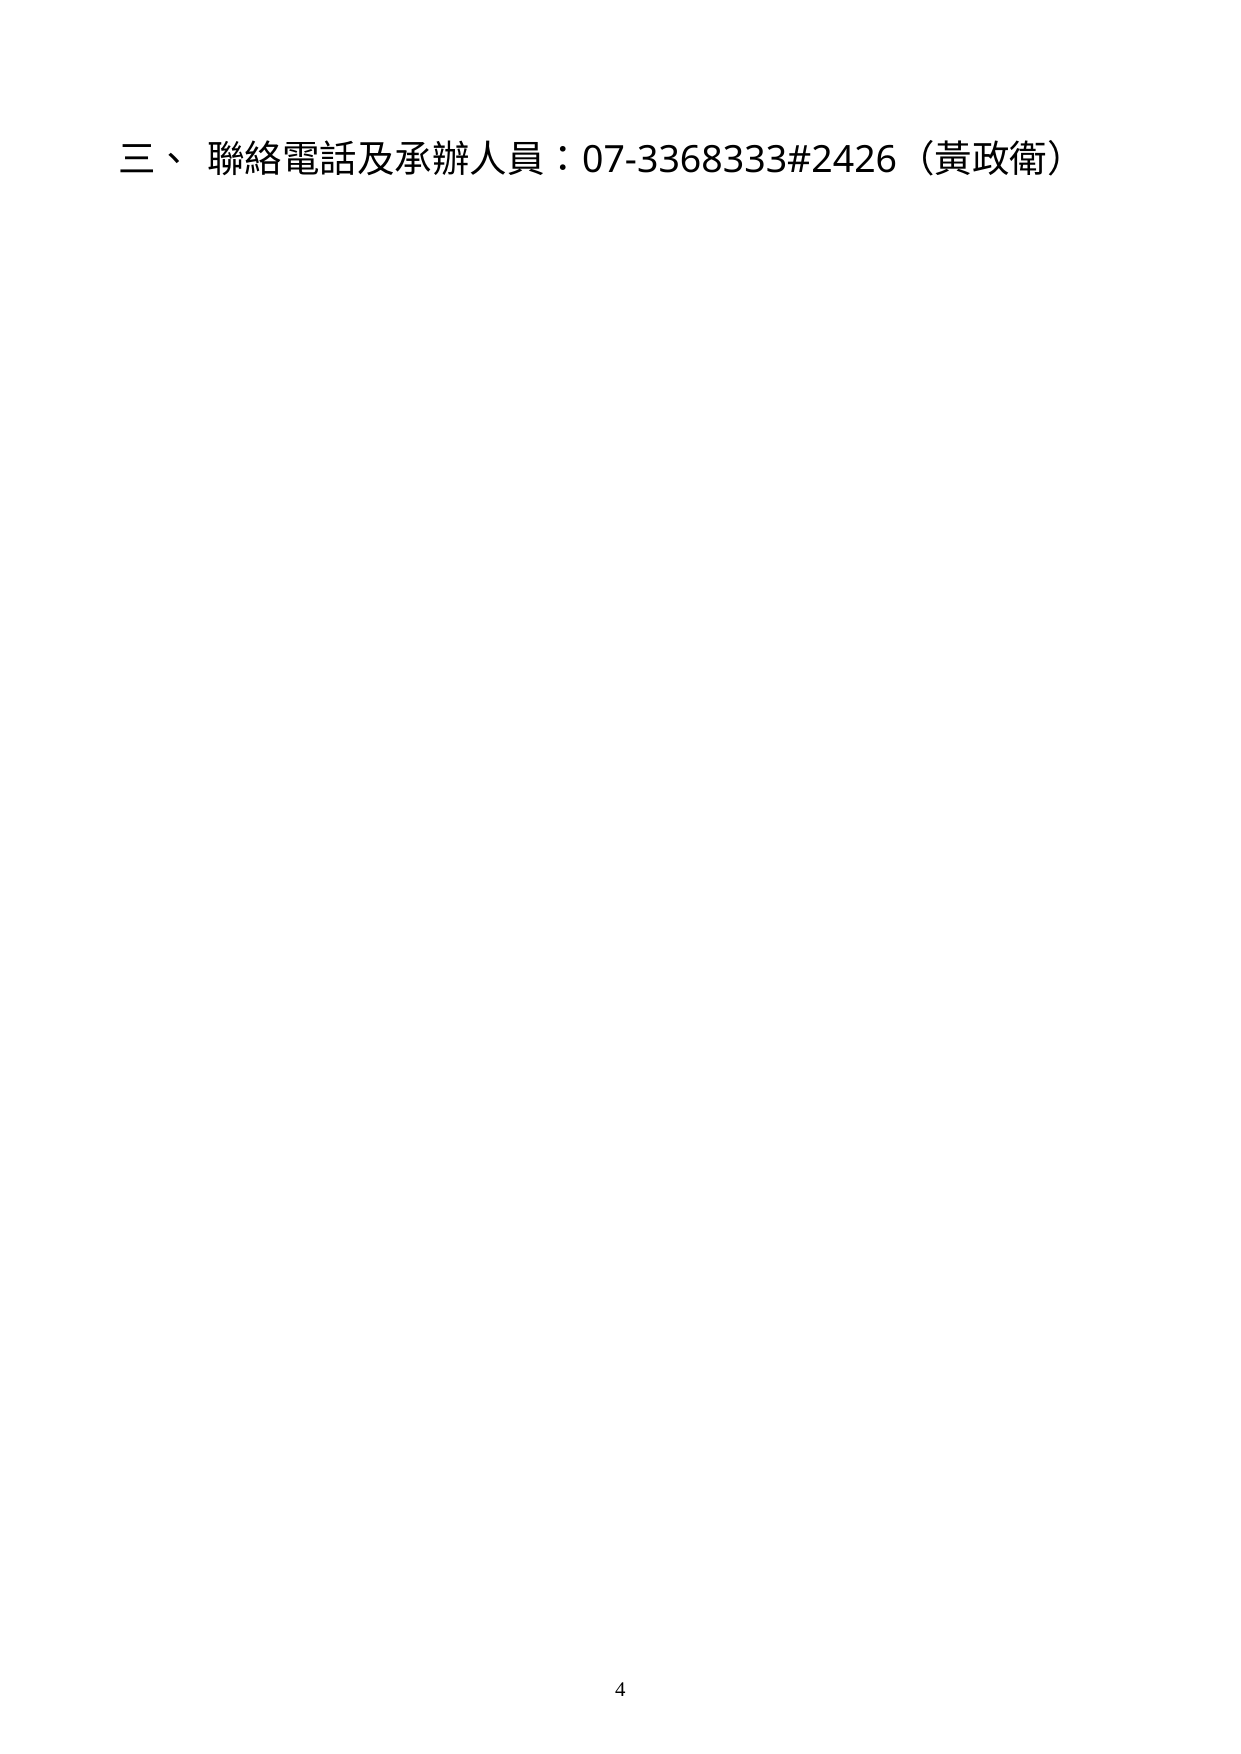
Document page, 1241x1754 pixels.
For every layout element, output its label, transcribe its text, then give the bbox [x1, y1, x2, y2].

list 聯絡電話及承辦人員：07-3368333#2426（黃政衛） [118, 123, 1122, 185]
